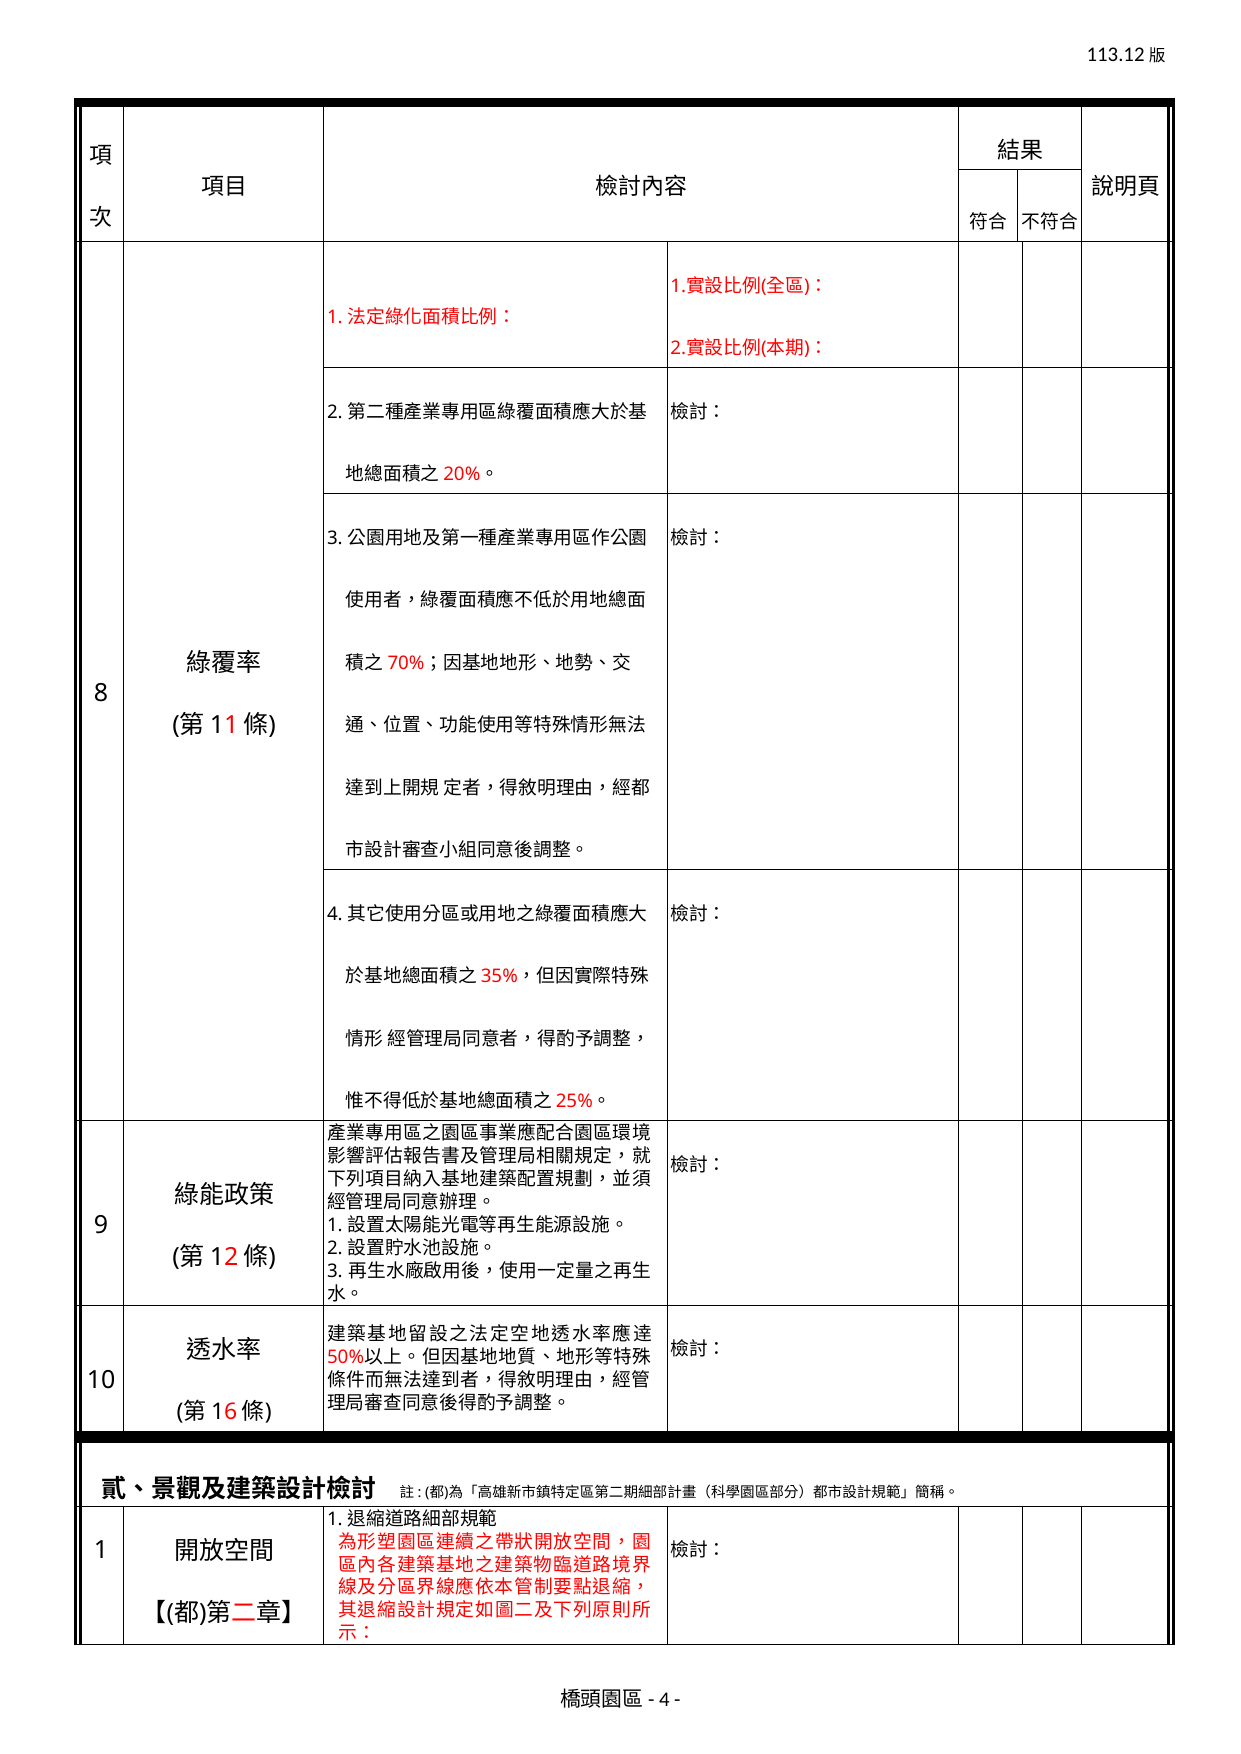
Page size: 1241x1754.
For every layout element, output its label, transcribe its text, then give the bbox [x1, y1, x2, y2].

table_cell 1.實設比例(全區)： 2.實設比例(本期)： [668, 242, 958, 367]
table_cell [1082, 494, 1167, 869]
table_cell [959, 1121, 1022, 1305]
table_header 項目 [124, 107, 323, 241]
table_cell [959, 494, 1022, 869]
table_cell 符合 [959, 170, 1017, 241]
table_cell [1023, 1507, 1081, 1644]
table_header 檢討內容 [324, 107, 958, 241]
table_cell [1082, 870, 1167, 1120]
table_cell [959, 368, 1022, 493]
table_cell [1082, 1121, 1167, 1305]
table_cell 建築基地留設之法定空地透水率應逹50%以上。但因基地地質、地形等特殊條件而無法達到者，得敘明理由，經管理局審查同意後得酌予調整。 [324, 1306, 667, 1431]
table_cell 9 [82, 1121, 123, 1305]
table_cell [959, 870, 1022, 1120]
table_cell [1082, 368, 1167, 493]
table_cell 2. 第二種產業專用區綠覆面積應大於基地總面積之20%。 [324, 368, 667, 493]
table_cell [1023, 1306, 1081, 1431]
table_cell 1. 退縮道路細部規範 為形塑園區連續之帶狀開放空間，園區內各建築基地之建築物臨道路境界線及分區界線應依本管制要點退縮，其退縮設計規定如圖二及下列原則所示： [324, 1507, 667, 1644]
table_cell [1082, 1507, 1167, 1644]
table_cell 檢討： [668, 368, 958, 493]
table_cell [959, 1507, 1022, 1644]
table_cell [1082, 242, 1167, 367]
table_cell [1082, 1306, 1167, 1431]
table_cell 1. 法定綠化面積比例： [324, 242, 667, 367]
table_cell 3. 公園用地及第一種產業專用區作公園使用者，綠覆面積應不低於用地總面積之 70%；因基地地形、地勢、交通、位置、功能使用等特殊情形無法達到上開規 定者，得敘明理由，經都市設計審查小組同意後調整。 [324, 494, 667, 869]
table_cell 開放空間 【(都)第二章】 [124, 1507, 323, 1644]
table_header 說明頁 [1082, 107, 1167, 241]
table_cell 產業專用區之園區事業應配合園區環境影響評估報告書及管理局相關規定，就下列項目納入基地建築配置規劃，並須經管理局同意辦理。 1. 設置太陽能光電等再生能源設施。 2. 設置貯水池設施。 3. 再生水廠啟用後，使用一定量之再生水。 [324, 1121, 667, 1305]
table_cell 10 [82, 1306, 123, 1431]
table_cell 檢討： [668, 1507, 958, 1644]
table_cell 1 [82, 1507, 123, 1644]
table_cell 檢討： [668, 1306, 958, 1431]
table_cell 檢討： [668, 1121, 958, 1305]
table_cell 不符合 [1018, 170, 1081, 241]
table_cell [1023, 1121, 1081, 1305]
table_header 項次 [82, 107, 123, 241]
table_cell [1023, 368, 1081, 493]
table_cell [959, 1306, 1022, 1431]
table_cell 4. 其它使用分區或用地之綠覆面積應大於基地總面積之35%，但因實際特殊情形 經管理局同意者，得酌予調整，惟不得低於基地總面積之25%。 [324, 870, 667, 1120]
table_cell 8 [82, 242, 123, 1120]
table_cell 貳、景觀及建築設計檢討 註 : (都)為「高雄新市鎮特定區第二期細部計畫（科學園區部分）都市設計規範」簡稱。 [82, 1443, 1167, 1506]
table_cell [1023, 870, 1081, 1120]
table_header 結果 [959, 107, 1081, 169]
table_cell 綠能政策 (第12條) [124, 1121, 323, 1305]
table_cell 透水率 (第16條) [124, 1306, 323, 1431]
table_cell 檢討： [668, 870, 958, 1120]
table_cell [959, 242, 1022, 367]
table_cell [1023, 494, 1081, 869]
table_cell 檢討： [668, 494, 958, 869]
table_cell 綠覆率 (第11條) [124, 242, 323, 1120]
table_cell [1023, 242, 1081, 367]
